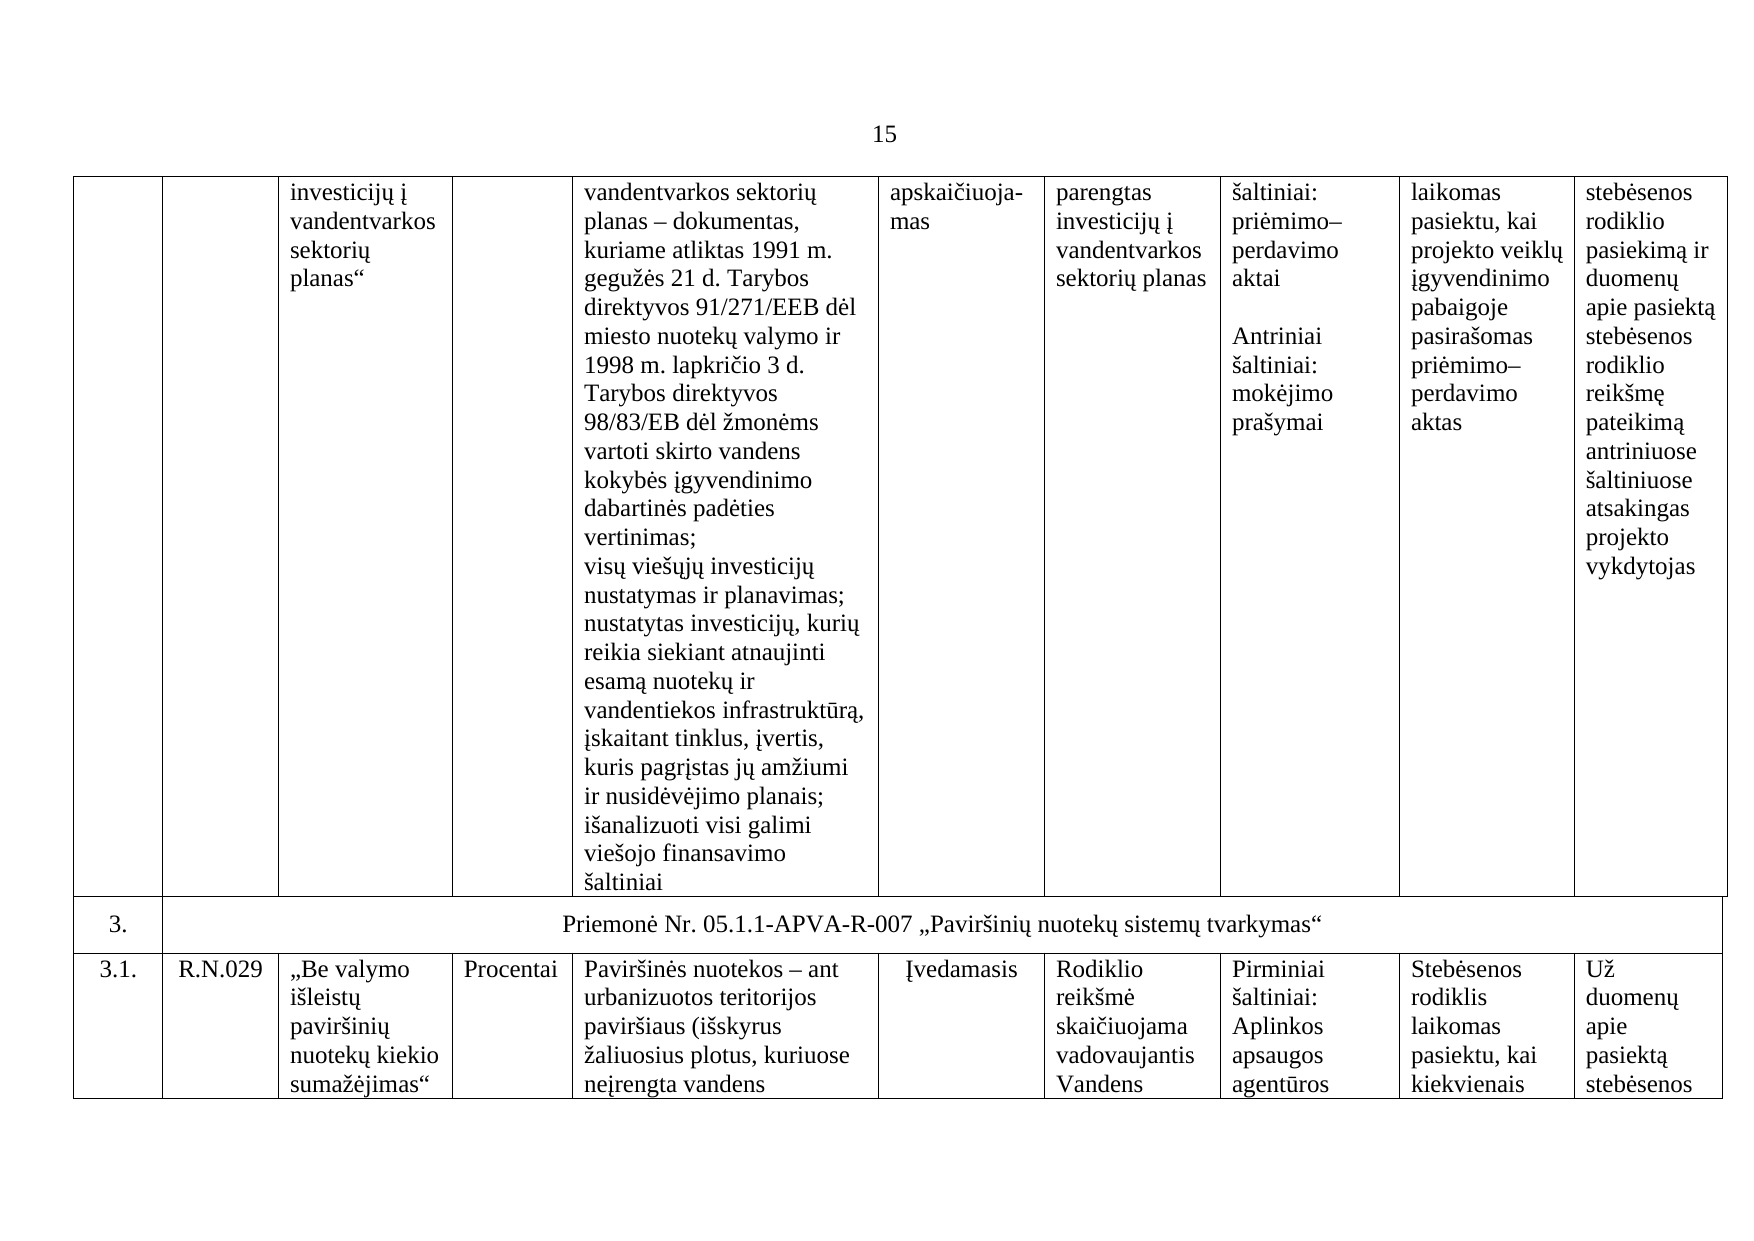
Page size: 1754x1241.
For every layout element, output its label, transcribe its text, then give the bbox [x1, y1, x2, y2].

table_cell Įvedamasis [879, 954, 1044, 1097]
table_cell [453, 177, 572, 896]
table_cell „Be valymo išleistų paviršinių nuotekų kiekio sumažėjimas“ [279, 954, 452, 1097]
table_cell 3. [74, 897, 162, 953]
table_cell 3.1. [74, 954, 162, 1097]
table_cell [1723, 897, 1728, 953]
table_cell laikomas pasiektu, kai projekto veiklų įgyvendinimo pabaigoje pasirašomas priėmimo–perdavimo aktas [1400, 177, 1574, 896]
table_cell Už duomenų apie pasiektą stebėsenos [1575, 954, 1722, 1097]
table_cell R.N.029 [163, 954, 278, 1097]
table_cell apskaičiuoja-mas [879, 177, 1044, 896]
table_cell [1723, 953, 1728, 1097]
table_cell parengtas investicijų į vandentvarkos sektorių planas [1045, 177, 1220, 896]
table_cell Priemonė Nr. 05.1.1-APVA-R-007 „Paviršinių nuotekų sistemų tvarkymas“ [163, 897, 1722, 953]
table_cell Procentai [453, 954, 572, 1097]
table_cell Rodiklio reikšmė skaičiuojama vadovaujantis Vandens [1045, 954, 1220, 1097]
table_cell stebėsenos rodiklio pasiekimą ir duomenų apie pasiektą stebėsenos rodiklio reikšmę pateikimą antriniuose šaltiniuose atsakingas projekto vykdytojas [1575, 177, 1727, 896]
table_cell Stebėsenos rodiklis laikomas pasiektu, kai kiekvienais [1400, 954, 1574, 1097]
table_cell [74, 177, 162, 896]
table_cell vandentvarkos sektorių planas – dokumentas, kuriame atliktas 1991 m. gegužės 21 d. Tarybos direktyvos 91/271/EEB dėl miesto nuotekų valymo ir 1998 m. lapkričio 3 d. Tarybos direktyvos 98/83/EB dėl žmonėms vartoti skirto vandens kokybės įgyvendinimo dabartinės padėties vertinimas; visų viešųjų investicijų nustatymas ir planavimas; nustatytas investicijų, kurių reikia siekiant atnaujinti esamą nuotekų ir vandentiekos infrastruktūrą, įskaitant tinklus, įvertis, kuris pagrįstas jų amžiumi ir nusidėvėjimo planais; išanalizuoti visi galimi viešojo finansavimo šaltiniai [573, 177, 878, 896]
table_cell šaltiniai: priėmimo–perdavimo aktai Antriniai šaltiniai: mokėjimo prašymai [1221, 177, 1399, 896]
table_cell Paviršinės nuotekos – ant urbanizuotos teritorijos paviršiaus (išskyrus žaliuosius plotus, kuriuose neįrengta vandens [573, 954, 878, 1097]
table_cell Pirminiai šaltiniai: Aplinkos apsaugos agentūros [1221, 954, 1399, 1097]
table_cell investicijų į vandentvarkos sektorių planas“ [279, 177, 452, 896]
table_cell [163, 177, 278, 896]
